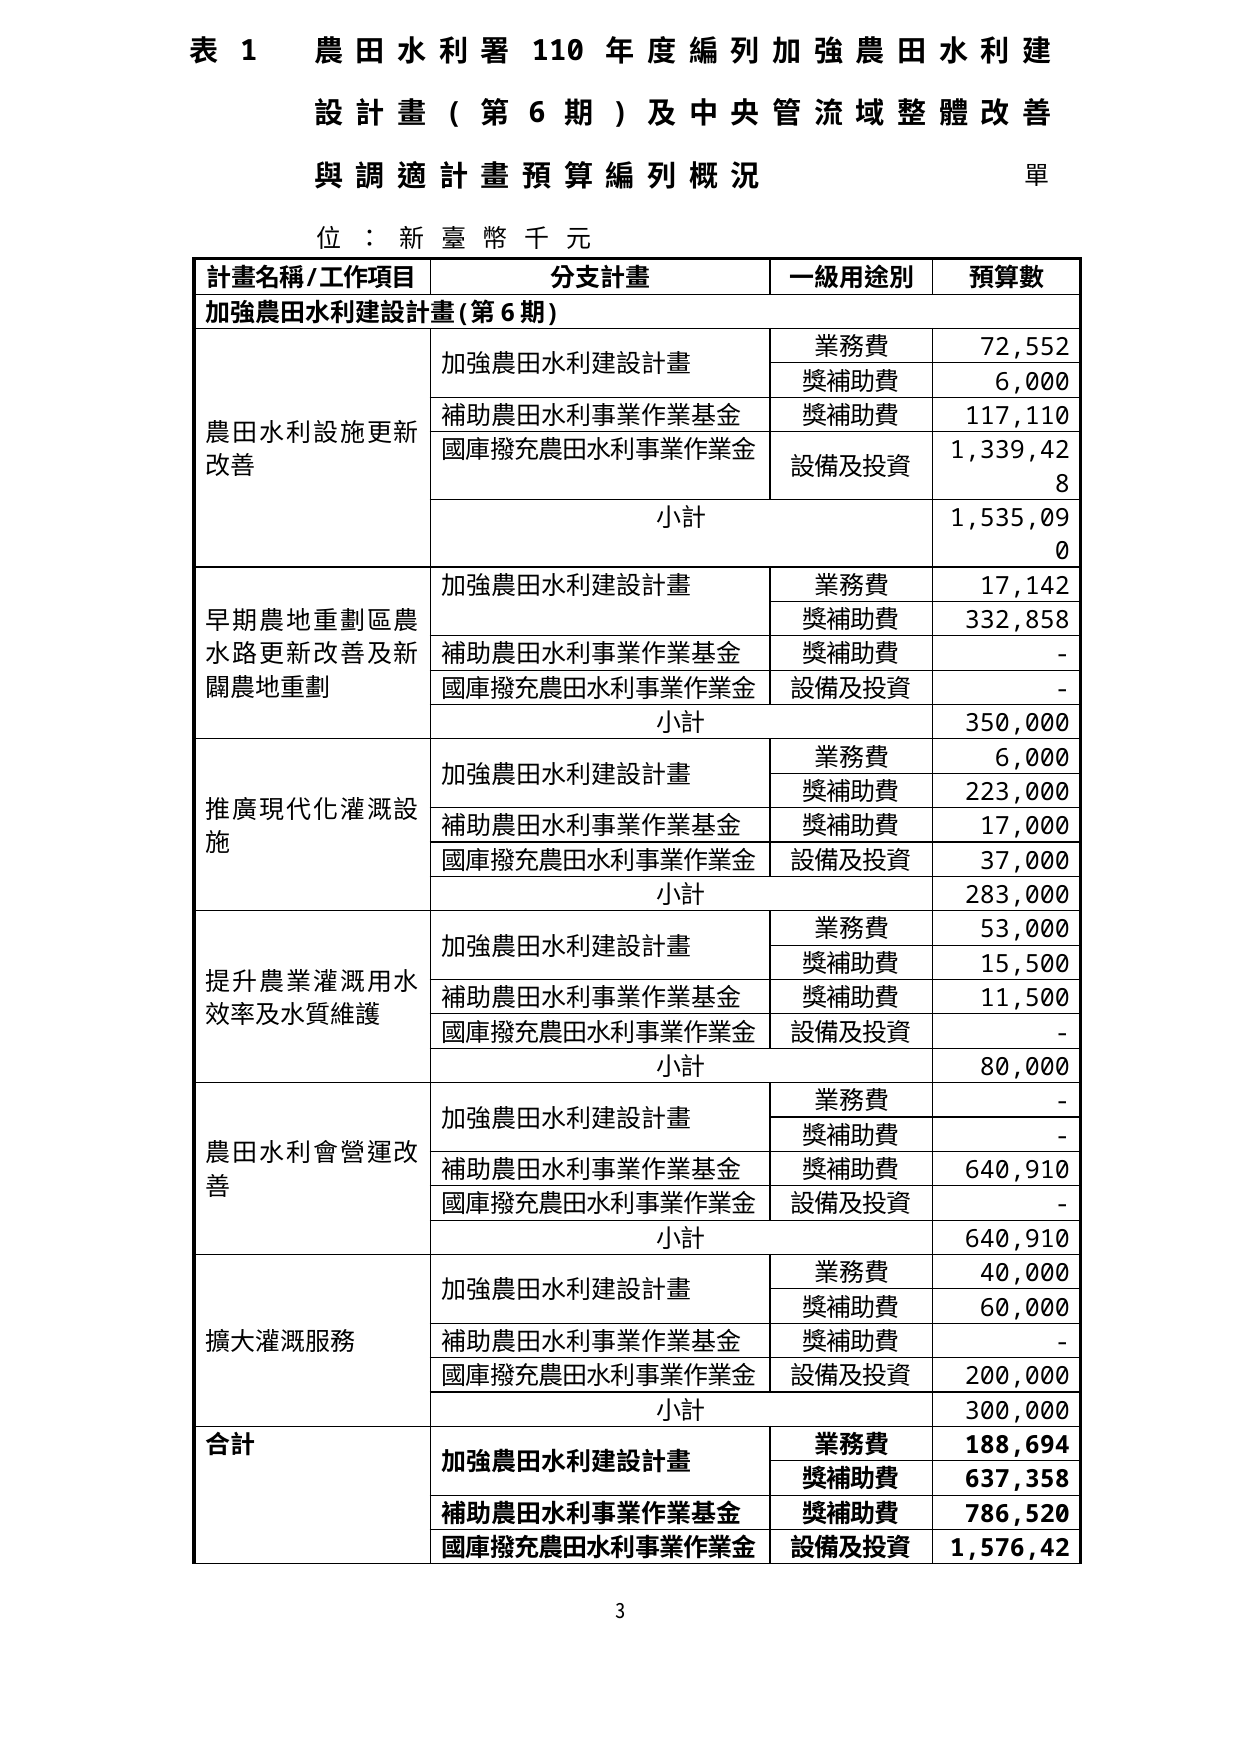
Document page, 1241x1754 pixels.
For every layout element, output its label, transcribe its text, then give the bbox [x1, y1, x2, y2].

table_cell 72,552 [933, 329, 1079, 362]
table_cell 53,000 [933, 911, 1079, 944]
table_cell 補助農田水利事業作業基金 [431, 1496, 769, 1529]
table_cell 小計 [431, 1221, 932, 1254]
table_cell 設備及投資 [771, 1186, 932, 1219]
table_cell 設備及投資 [771, 432, 932, 499]
table_cell 設備及投資 [771, 671, 932, 704]
table_cell 補助農田水利事業作業基金 [431, 398, 769, 431]
table_cell 60,000 [933, 1289, 1079, 1323]
table_cell 獎補助費 [771, 946, 932, 979]
table_cell 國庫撥充農田水利事業作業金 [431, 1186, 769, 1219]
table_cell 小計 [431, 1049, 932, 1082]
table_cell 6,000 [933, 739, 1079, 773]
table_cell - [933, 1186, 1079, 1219]
table_cell 業務費 [771, 911, 932, 944]
table_cell 小計 [431, 500, 932, 566]
table_cell - [933, 1014, 1079, 1048]
table_cell 國庫撥充農田水利事業作業金 [431, 432, 769, 499]
table_cell - [933, 636, 1079, 669]
table_cell 小計 [431, 877, 932, 910]
table_cell 加強農田水利建設計畫 [431, 1255, 769, 1323]
table_cell 擴大灌溉服務 [196, 1255, 430, 1426]
table_cell 獎補助費 [771, 774, 932, 807]
table_cell 合計 [196, 1427, 430, 1563]
table_cell 獎補助費 [771, 398, 932, 431]
table_cell 加強農田水利建設計畫(第6期) [196, 295, 1079, 328]
text 表1 農田水利署110年度編列加強農田水利建設計畫(第6期)及中央管流域整體改善與調適計畫預算編列概況 單位：新臺幣千元 [183, 7, 1058, 257]
table_header 預算數 [933, 260, 1079, 293]
table_cell 獎補助費 [771, 808, 932, 841]
table_cell 補助農田水利事業作業基金 [431, 1152, 769, 1185]
table_cell 300,000 [933, 1393, 1079, 1426]
table_cell 小計 [431, 705, 932, 738]
table_header 計畫名稱/工作項目 [196, 260, 430, 293]
table_cell 加強農田水利建設計畫 [431, 329, 769, 397]
table_cell 業務費 [771, 329, 932, 362]
table_cell 加強農田水利建設計畫 [431, 911, 769, 979]
table_cell 農田水利設施更新改善 [196, 329, 430, 566]
table_cell - [933, 1083, 1079, 1116]
table_cell 40,000 [933, 1255, 1079, 1288]
table_cell 6,000 [933, 363, 1079, 397]
table_cell 國庫撥充農田水利事業作業金 [431, 1014, 769, 1048]
table_cell 350,000 [933, 705, 1079, 738]
table_cell 業務費 [771, 1255, 932, 1288]
table_cell 業務費 [771, 1427, 932, 1460]
table_cell 獎補助費 [771, 980, 932, 1013]
table_cell 設備及投資 [771, 1014, 932, 1048]
table_cell 補助農田水利事業作業基金 [431, 980, 769, 1013]
table_cell 80,000 [933, 1049, 1079, 1082]
table_cell 1,535,090 [933, 500, 1079, 566]
table_cell 業務費 [771, 1083, 932, 1116]
table_cell 283,000 [933, 877, 1079, 910]
table_cell 37,000 [933, 843, 1079, 876]
table_cell 786,520 [933, 1496, 1079, 1529]
table_cell 農田水利會營運改善 [196, 1083, 430, 1254]
table_cell 國庫撥充農田水利事業作業金 [431, 1530, 769, 1563]
table_cell 獎補助費 [771, 1461, 932, 1494]
table_cell 637,358 [933, 1461, 1079, 1494]
table_cell 提升農業灌溉用水效率及水質維護 [196, 911, 430, 1082]
table_cell 國庫撥充農田水利事業作業金 [431, 671, 769, 704]
table_cell 小計 [431, 1393, 932, 1426]
table_cell 188,694 [933, 1427, 1079, 1460]
table_cell 獎補助費 [771, 1289, 932, 1323]
table_cell 國庫撥充農田水利事業作業金 [431, 843, 769, 876]
table_cell 15,500 [933, 946, 1079, 979]
table_cell 推廣現代化灌溉設施 [196, 739, 430, 910]
table_cell 獎補助費 [771, 636, 932, 669]
table_cell 200,000 [933, 1358, 1079, 1391]
table_cell 11,500 [933, 980, 1079, 1013]
table_cell - [933, 1118, 1079, 1151]
table_cell 獎補助費 [771, 363, 932, 397]
table_cell 獎補助費 [771, 1152, 932, 1185]
table_cell 補助農田水利事業作業基金 [431, 636, 769, 669]
table_cell 640,910 [933, 1152, 1079, 1185]
table_cell 早期農地重劃區農水路更新改善及新闢農地重劃 [196, 568, 430, 738]
table_cell 加強農田水利建設計畫 [431, 1427, 769, 1494]
table_cell 獎補助費 [771, 1118, 932, 1151]
table_cell - [933, 1324, 1079, 1357]
table_header 一級用途別 [771, 260, 932, 293]
table_cell 1,576,42 [933, 1530, 1079, 1563]
table_cell 332,858 [933, 602, 1079, 635]
table_cell 獎補助費 [771, 1324, 932, 1357]
table_cell 加強農田水利建設計畫 [431, 568, 769, 635]
table_cell - [933, 671, 1079, 704]
table_cell 加強農田水利建設計畫 [431, 739, 769, 807]
table_cell 補助農田水利事業作業基金 [431, 1324, 769, 1357]
table_cell 設備及投資 [771, 843, 932, 876]
table_cell 17,142 [933, 568, 1079, 601]
table_cell 業務費 [771, 568, 932, 601]
table_cell 640,910 [933, 1221, 1079, 1254]
table_cell 設備及投資 [771, 1530, 932, 1563]
table_cell 1,339,428 [933, 432, 1079, 499]
table_cell 補助農田水利事業作業基金 [431, 808, 769, 841]
table_cell 獎補助費 [771, 602, 932, 635]
table_cell 117,110 [933, 398, 1079, 431]
table_cell 業務費 [771, 739, 932, 773]
table_cell 獎補助費 [771, 1496, 932, 1529]
table_cell 國庫撥充農田水利事業作業金 [431, 1358, 769, 1391]
table_cell 加強農田水利建設計畫 [431, 1083, 769, 1151]
table_header 分支計畫 [431, 260, 769, 293]
table_cell 設備及投資 [771, 1358, 932, 1391]
table_cell 17,000 [933, 808, 1079, 841]
table_cell 223,000 [933, 774, 1079, 807]
